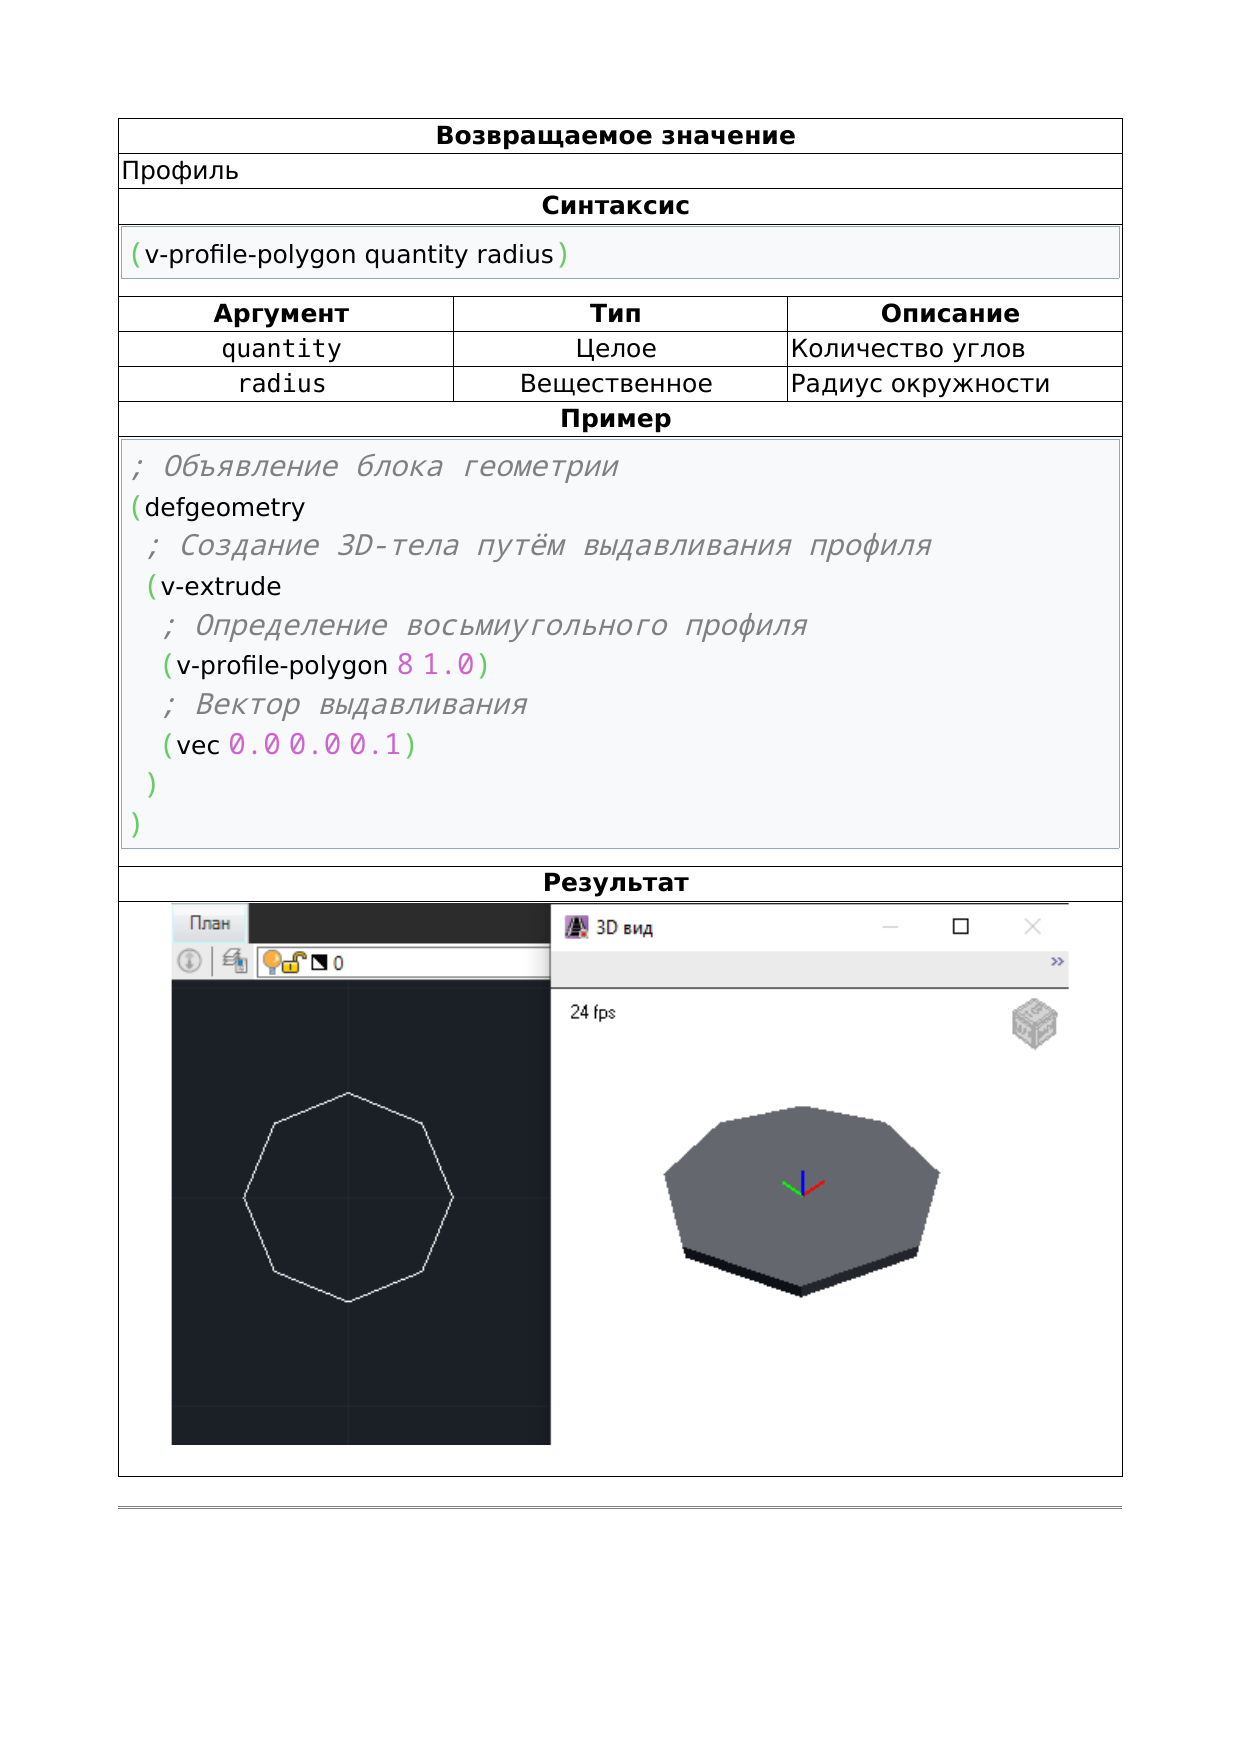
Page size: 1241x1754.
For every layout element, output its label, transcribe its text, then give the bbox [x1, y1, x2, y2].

table_cell radius [119, 367, 453, 401]
table_cell Количество углов [788, 332, 1122, 366]
table_cell Возвращаемое значение [119, 119, 1122, 153]
table_cell [119, 902, 1122, 1476]
picture [171, 903, 1069, 1445]
table_cell Профиль [119, 154, 1122, 188]
table_header (v-profile-polygon quantity radius) [122, 227, 1119, 278]
table_cell Результат [119, 867, 1122, 901]
table_cell Аргумент [119, 297, 453, 331]
table_cell Описание [788, 297, 1122, 331]
table_cell [119, 437, 1122, 866]
table_cell Пример [119, 402, 1122, 436]
table_cell Радиус окружности [788, 367, 1122, 401]
table_cell Синтаксис [119, 189, 1122, 223]
table_cell quantity [119, 332, 453, 366]
table_header ; Объявление блока геометрии (defgeometry ; Создание 3D-тела путём выдавливания профиля (v-extrude ; Определение восьмиугольного профиля (v-profile-polygon 8 1.0) ; Вектор выдавливания (vec 0.0 0.0 0.1) ) ) [122, 440, 1119, 848]
table_cell [119, 225, 1122, 296]
table_cell Тип [454, 297, 787, 331]
table_cell Вещественное [454, 367, 787, 401]
table_cell Целое [454, 332, 787, 366]
